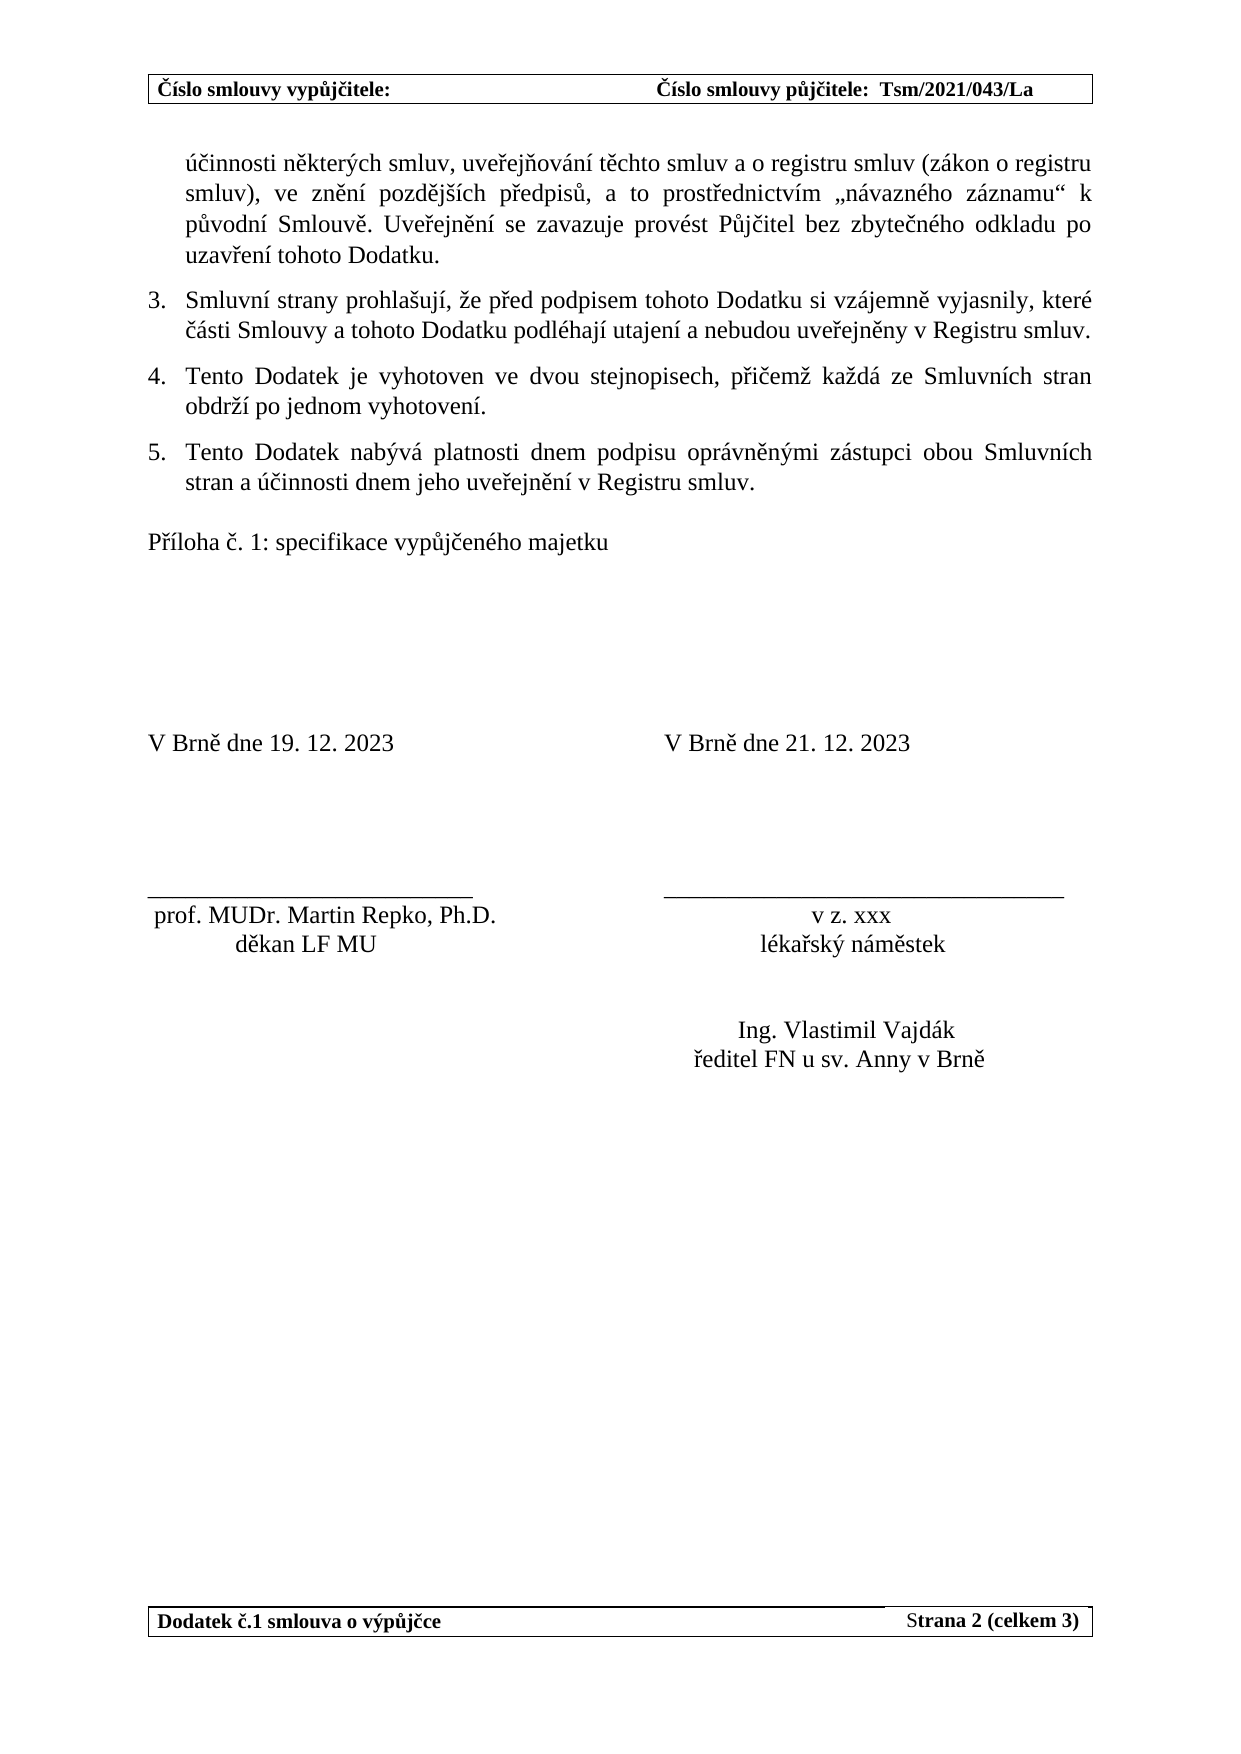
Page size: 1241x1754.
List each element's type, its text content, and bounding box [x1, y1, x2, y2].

text Příloha č. 1: specifikace vypůjčeného majetku [148, 527, 1093, 556]
text __________________________ ________________________________ [148, 872, 1093, 901]
list Tento Dodatek nabývá platnosti dnem podpisu oprávněnými zástupci obou Smluvních stran a účinnosti dnem jeho uveřejnění v Registru smluv. [148, 437, 1093, 496]
text Ing. Vlastimil Vajdák [148, 1016, 1093, 1044]
text prof. MUDr. Martin Repko, Ph.D. v z. xxx [148, 901, 1093, 929]
list Tento Dodatek je vyhotoven ve dvou stejnopisech, přičemž každá ze Smluvních stran obdrží po jednom vyhotovení. [148, 361, 1093, 420]
text děkan LF MU lékařský náměstek [148, 929, 1093, 958]
text ředitel FN u sv. Anny v Brně [664, 1044, 1093, 1073]
list účinnosti některých smluv, uveřejňování těchto smluv a o registru smluv (zákon o registru smluv), ve znění pozdějších předpisů, a to prostřednictvím „návazného záznamu“ k původní Smlouvě. Uveřejnění se zavazuje provést Půjčitel bez zbytečného odkladu po uzavření tohoto Dodatku. [148, 148, 1093, 268]
list Smluvní strany prohlašují, že před podpisem tohoto Dodatku si vzájemně vyjasnily, které části Smlouvy a tohoto Dodatku podléhají utajení a nebudou uveřejněny v Registru smluv. [148, 285, 1093, 344]
text V Brně dne 19. 12. 2023 V Brně dne 21. 12. 2023 [148, 728, 1093, 757]
